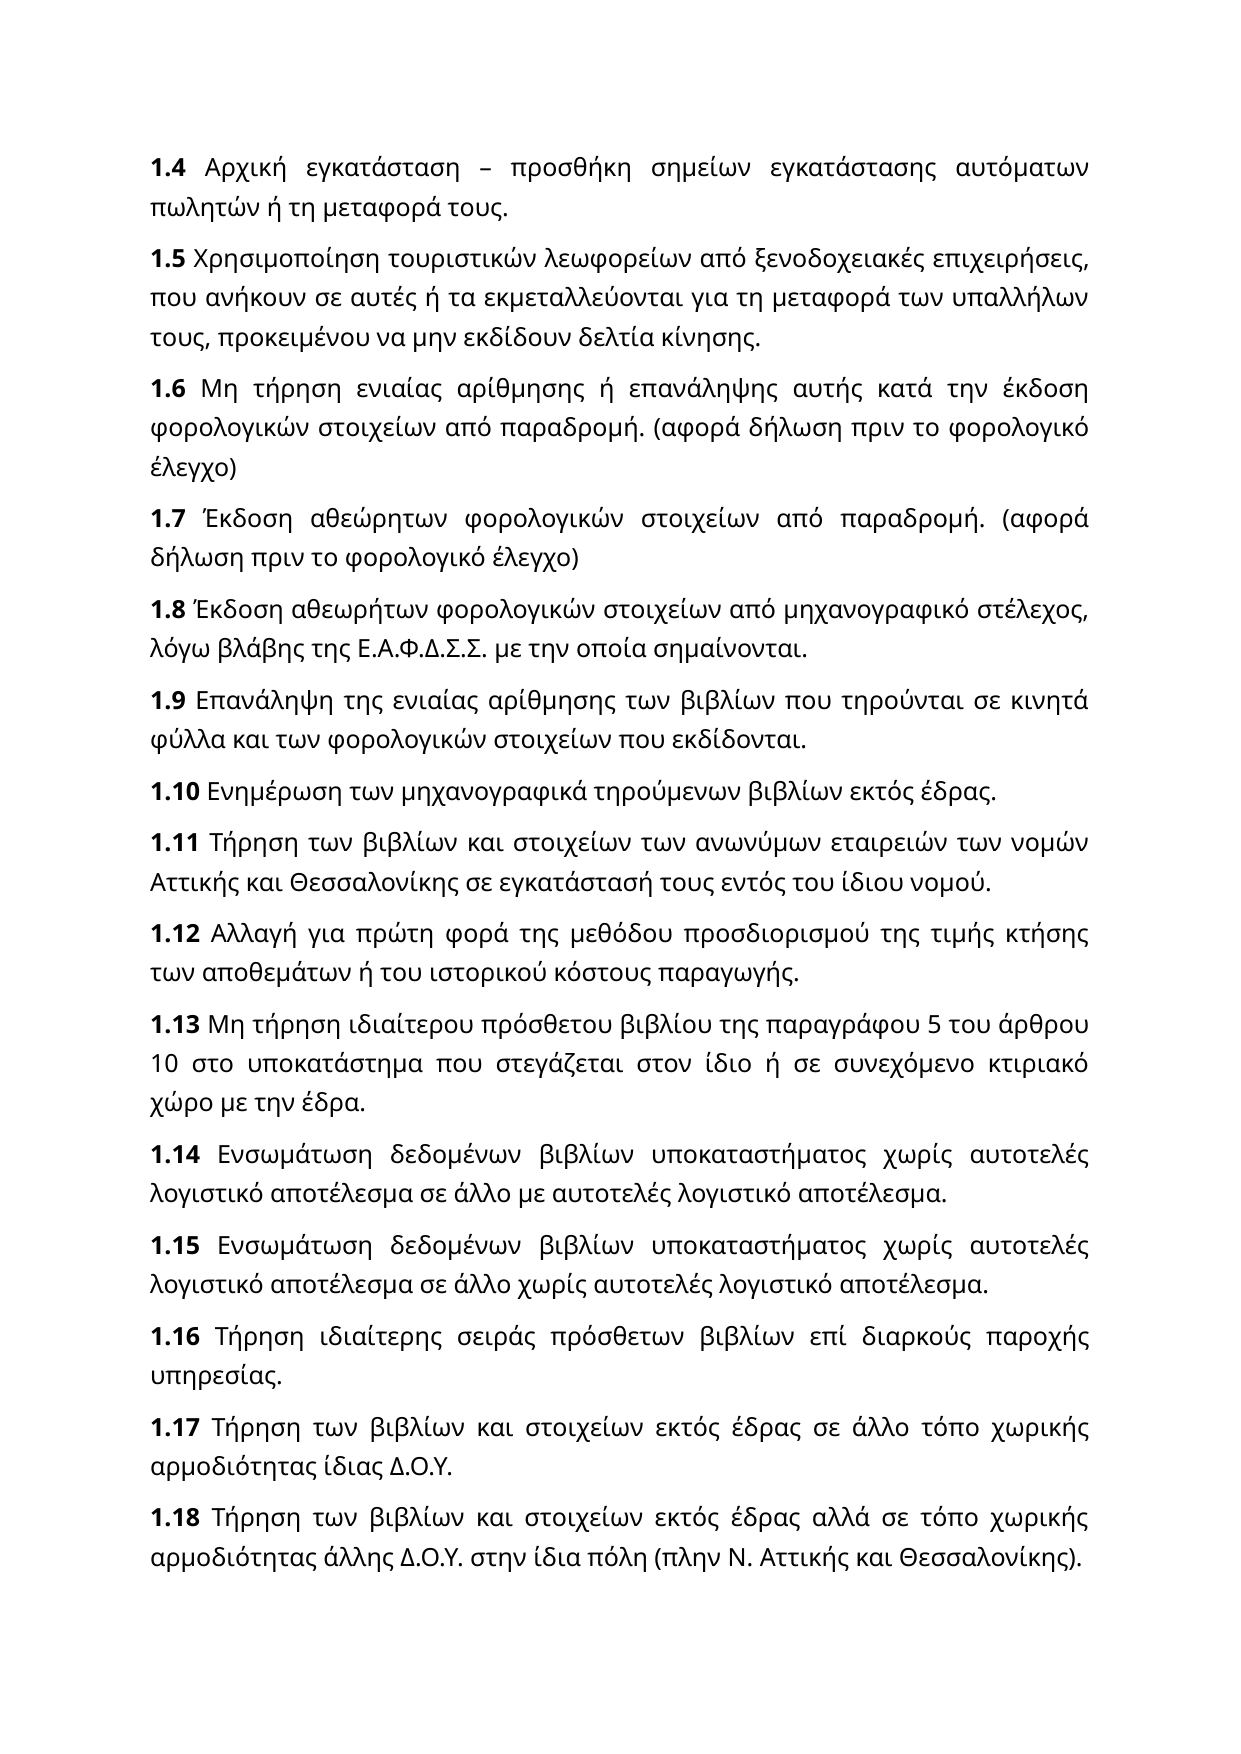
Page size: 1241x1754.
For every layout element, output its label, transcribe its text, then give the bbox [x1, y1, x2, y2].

text 1.8 Έκδοση αθεωρήτων φορολογικών στοιχείων από μηχανογραφικό στέλεχος, λόγω βλάβης της Ε.Α.Φ.Δ.Σ.Σ. με την οποία σημαίνονται. [150, 592, 1090, 665]
text 1.10 Ενημέρωση των μηχανογραφικά τηρούμενων βιβλίων εκτός έδρας. [150, 773, 1090, 807]
text 1.9 Επανάληψη της ενιαίας αρίθμησης των βιβλίων που τηρούνται σε κινητά φύλλα και των φορολογικών στοιχείων που εκδίδονται. [150, 682, 1090, 756]
text 1.17 Τήρηση των βιβλίων και στοιχείων εκτός έδρας σε άλλο τόπο χωρικής αρμοδιότητας ίδιας Δ.Ο.Υ. [150, 1409, 1090, 1482]
text 1.6 Μη τήρηση ενιαίας αρίθμησης ή επανάληψης αυτής κατά την έκδοση φορολογικών στοιχείων από παραδρομή. (αφορά δήλωση πριν το φορολογικό έλεγχο) [150, 371, 1090, 483]
text 1.18 Τήρηση των βιβλίων και στοιχείων εκτός έδρας αλλά σε τόπο χωρικής αρμοδιότητας άλλης Δ.Ο.Υ. στην ίδια πόλη (πλην Ν. Αττικής και Θεσσαλονίκης). [150, 1500, 1090, 1573]
text 1.12 Αλλαγή για πρώτη φορά της μεθόδου προσδιορισμού της τιμής κτήσης των αποθεμάτων ή του ιστορικού κόστους παραγωγής. [150, 916, 1090, 989]
text 1.13 Μη τήρηση ιδιαίτερου πρόσθετου βιβλίου της παραγράφου 5 του άρθρου 10 στο υποκατάστημα που στεγάζεται στον ίδιο ή σε συνεχόμενο κτιριακό χώρο με την έδρα. [150, 1007, 1090, 1119]
text 1.4 Αρχική εγκατάσταση – προσθήκη σημείων εγκατάστασης αυτόματων πωλητών ή τη μεταφορά τους. [150, 150, 1090, 223]
text 1.5 Χρησιμοποίηση τουριστικών λεωφορείων από ξενοδοχειακές επιχειρήσεις, που ανήκουν σε αυτές ή τα εκμεταλλεύονται για τη μεταφορά των υπαλλήλων τους, προκειμένου να μην εκδίδουν δελτία κίνησης. [150, 241, 1090, 353]
text 1.15 Ενσωμάτωση δεδομένων βιβλίων υποκαταστήματος χωρίς αυτοτελές λογιστικό αποτέλεσμα σε άλλο χωρίς αυτοτελές λογιστικό αποτέλεσμα. [150, 1227, 1090, 1301]
text 1.14 Ενσωμάτωση δεδομένων βιβλίων υποκαταστήματος χωρίς αυτοτελές λογιστικό αποτέλεσμα σε άλλο με αυτοτελές λογιστικό αποτέλεσμα. [150, 1137, 1090, 1210]
text 1.16 Τήρηση ιδιαίτερης σειράς πρόσθετων βιβλίων επί διαρκούς παροχής υπηρεσίας. [150, 1318, 1090, 1392]
text 1.11 Τήρηση των βιβλίων και στοιχείων των ανωνύμων εταιρειών των νομών Αττικής και Θεσσαλονίκης σε εγκατάστασή τους εντός του ίδιου νομού. [150, 825, 1090, 898]
text 1.7 Έκδοση αθεώρητων φορολογικών στοιχείων από παραδρομή. (αφορά δήλωση πριν το φορολογικό έλεγχο) [150, 501, 1090, 574]
